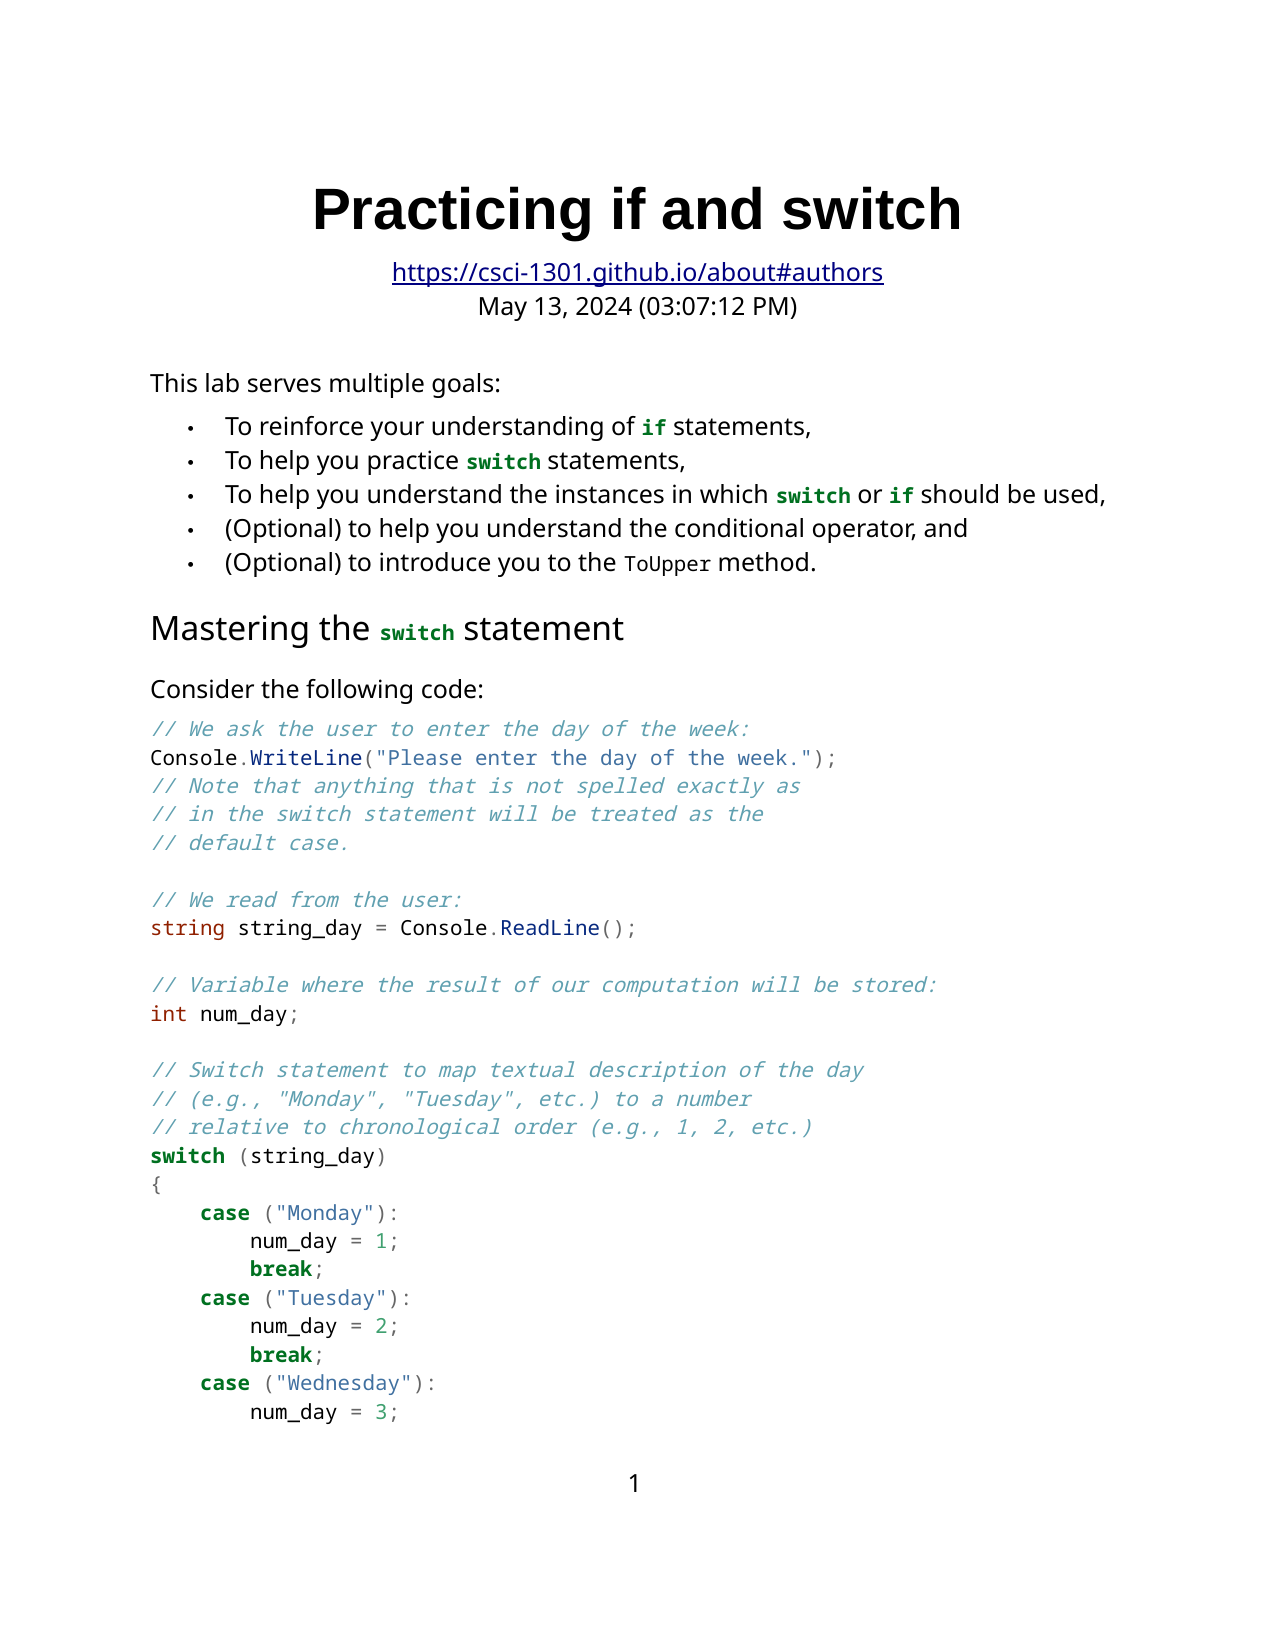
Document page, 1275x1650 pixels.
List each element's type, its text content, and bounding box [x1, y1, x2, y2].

subtitle Mastering the switch statement [150, 604, 1125, 650]
text switch (string_day) [150, 1141, 1125, 1169]
text // default case. [150, 828, 1125, 856]
text break; [150, 1254, 1125, 1283]
text // We ask the user to enter the day of the week: [150, 714, 1125, 743]
text // Switch statement to map textual description of the day [150, 1056, 1125, 1084]
text case ("Monday"): [150, 1198, 1125, 1226]
text break; [150, 1340, 1125, 1368]
list (Optional) to introduce you to the ToUpper method. [187, 545, 1125, 579]
list To help you understand the instances in which switch or if should be used, [187, 477, 1125, 511]
text case ("Wednesday"): [150, 1368, 1125, 1397]
text case ("Tuesday"): [150, 1283, 1125, 1311]
text // Variable where the result of our computation will be stored: [150, 970, 1125, 999]
text // in the switch statement will be treated as the [150, 799, 1125, 828]
text May 13, 2024 (03:07:12 PM) [150, 289, 1125, 323]
list To reinforce your understanding of if statements, [187, 409, 1125, 443]
text This lab serves multiple goals: [150, 366, 1125, 400]
text // Note that anything that is not spelled exactly as [150, 771, 1125, 799]
text string string_day = Console.ReadLine(); [150, 913, 1125, 942]
text // We read from the user: [150, 885, 1125, 913]
text // (e.g., "Monday", "Tuesday", etc.) to a number [150, 1084, 1125, 1112]
list (Optional) to help you understand the conditional operator, and [187, 511, 1125, 545]
text // relative to chronological order (e.g., 1, 2, etc.) [150, 1112, 1125, 1141]
text int num_day; [150, 999, 1125, 1027]
text { [150, 1169, 1125, 1198]
text num_day = 1; [150, 1226, 1125, 1254]
text num_day = 3; [150, 1397, 1125, 1425]
list To help you practice switch statements, [187, 443, 1125, 477]
text num_day = 2; [150, 1311, 1125, 1340]
text Console.WriteLine("Please enter the day of the week."); [150, 743, 1125, 771]
text Consider the following code: [150, 671, 1125, 705]
title Practicing if and switch [150, 175, 1125, 242]
text https://csci-1301.github.io/about#authors [150, 254, 1125, 289]
